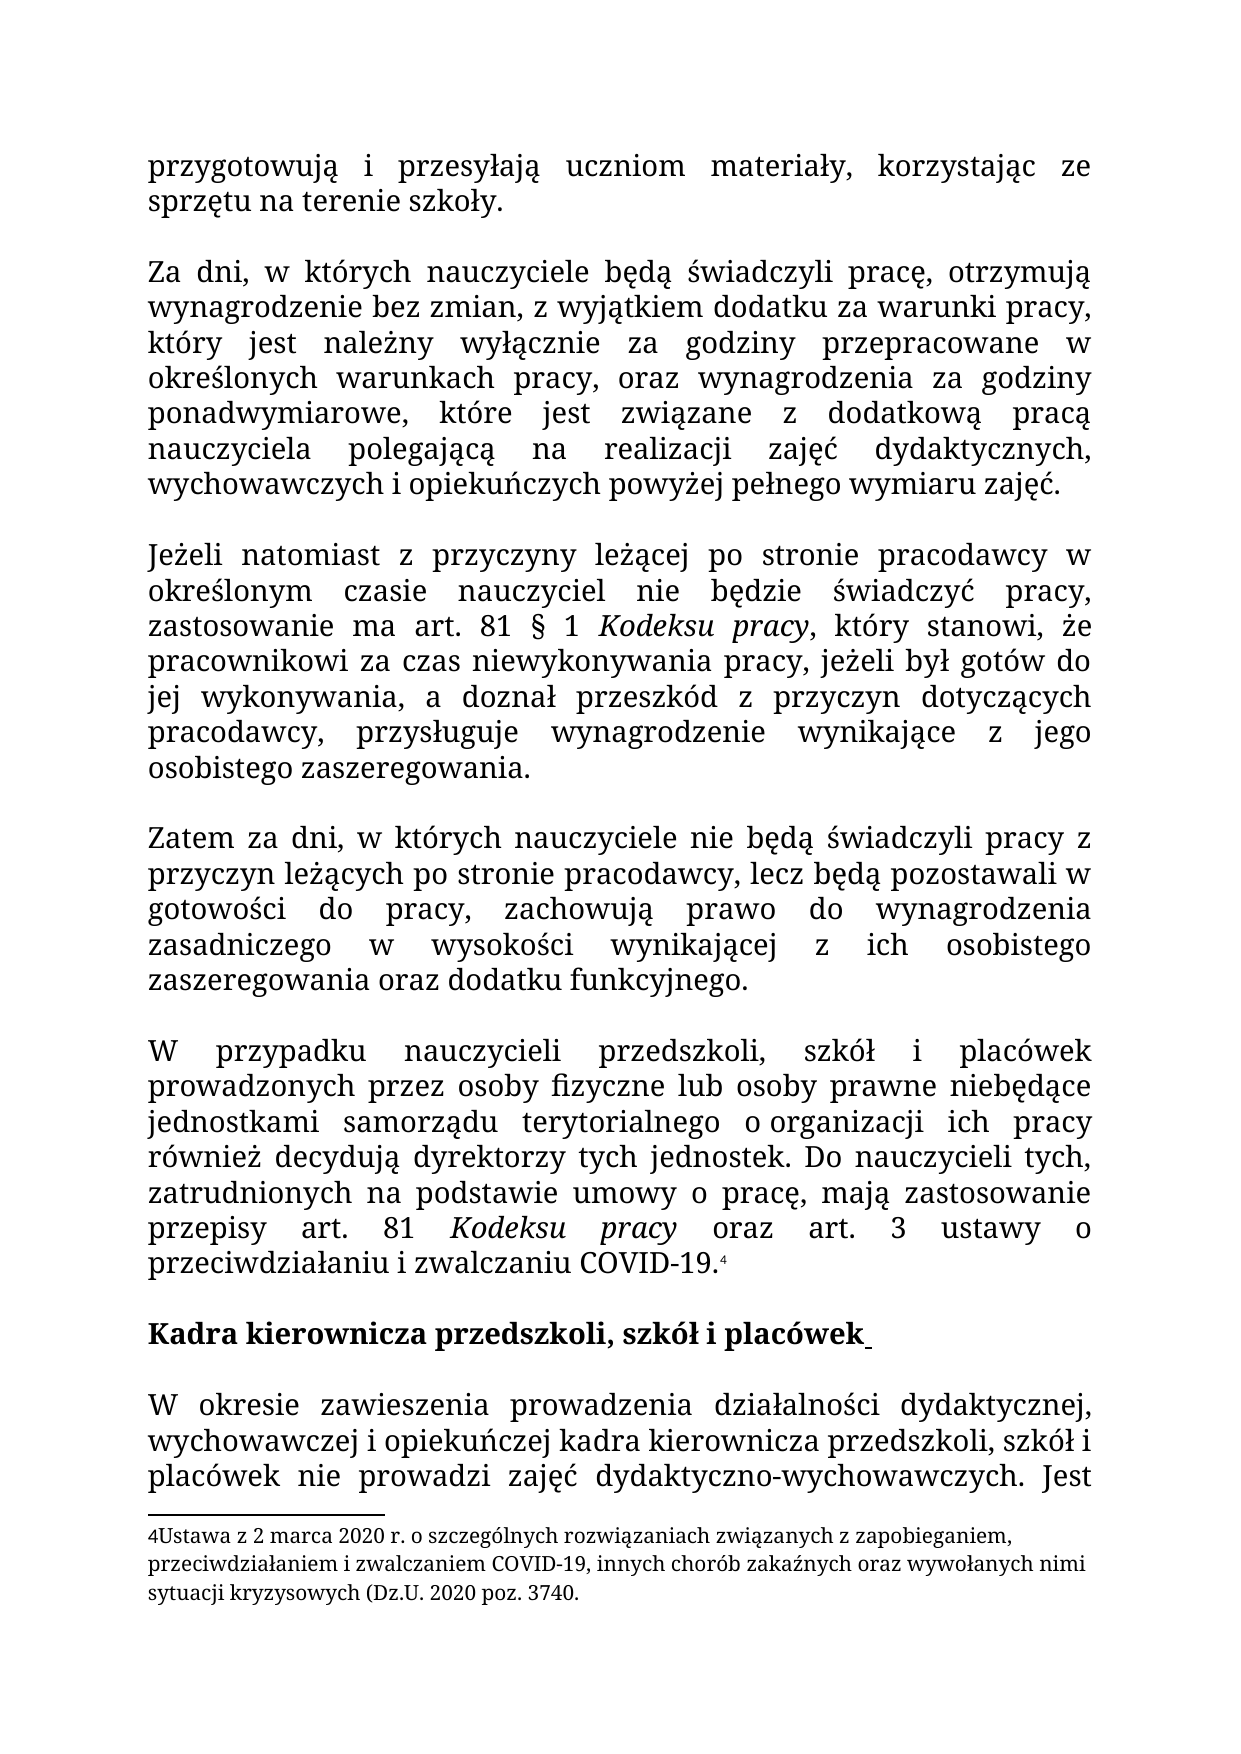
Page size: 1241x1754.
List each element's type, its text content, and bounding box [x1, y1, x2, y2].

text Zatem za dni, w których nauczyciele nie będą świadczyli pracy z przyczyn leżących po stronie pracodawcy, lecz będą pozostawali w gotowości do pracy, zachowują prawo do wynagrodzenia zasadniczego w wysokości wynikającej z ich osobistego zaszeregowania oraz dodatku funkcyjnego. [148, 821, 1093, 998]
text Ustawa z 2 marca 2020 r. o szczególnych rozwiązaniach związanych z zapobieganiem, przeciwdziałaniem i zwalczaniem COVID-19, innych chorób zakaźnych oraz wywołanych nimi sytuacji kryzysowych (Dz.U. 2020 poz. 3740. [148, 1521, 1093, 1606]
text przygotowują i przesyłają uczniom materiały, korzystając ze sprzętu na terenie szkoły. [148, 148, 1093, 218]
text W okresie zawieszenia prowadzenia działalności dydaktycznej, wychowawczej i opiekuńczej kadra kierownicza przedszkoli, szkół i placówek nie prowadzi zajęć dydaktyczno-wychowawczych. Jest [148, 1387, 1093, 1493]
text W przypadku nauczycieli przedszkoli, szkół i placówek prowadzonych przez osoby fizyczne lub osoby prawne niebędące jednostkami samorządu terytorialnego o organizacji ich pracy również decydują dyrektorzy tych jednostek. Do nauczycieli tych, zatrudnionych na podstawie umowy o pracę, mają zastosowanie przepisy art. 81 Kodeksu pracy oraz art. 3 ustawy o przeciwdziałaniu i zwalczaniu COVID-19. [148, 1033, 1093, 1281]
text Kadra kierownicza przedszkoli, szkół i placówek [148, 1316, 1093, 1352]
text Za dni, w których nauczyciele będą świadczyli pracę, otrzymują wynagrodzenie bez zmian, z wyjątkiem dodatku za warunki pracy, który jest należny wyłącznie za godziny przepracowane w określonych warunkach pracy, oraz wynagrodzenia za godziny ponadwymiarowe, które jest związane z dodatkową pracą nauczyciela polegającą na realizacji zajęć dydaktycznych, wychowawczych i opiekuńczych powyżej pełnego wymiaru zajęć. [148, 254, 1093, 502]
text Jeżeli natomiast z przyczyny leżącej po stronie pracodawcy w określonym czasie nauczyciel nie będzie świadczyć pracy, zastosowanie ma art. 81 § 1 Kodeksu pracy, który stanowi, że pracownikowi za czas niewykonywania pracy, jeżeli był gotów do jej wykonywania, a doznał przeszkód z przyczyn dotyczących pracodawcy, przysługuje wynagrodzenie wynikające z jego osobistego zaszeregowania. [148, 537, 1093, 785]
